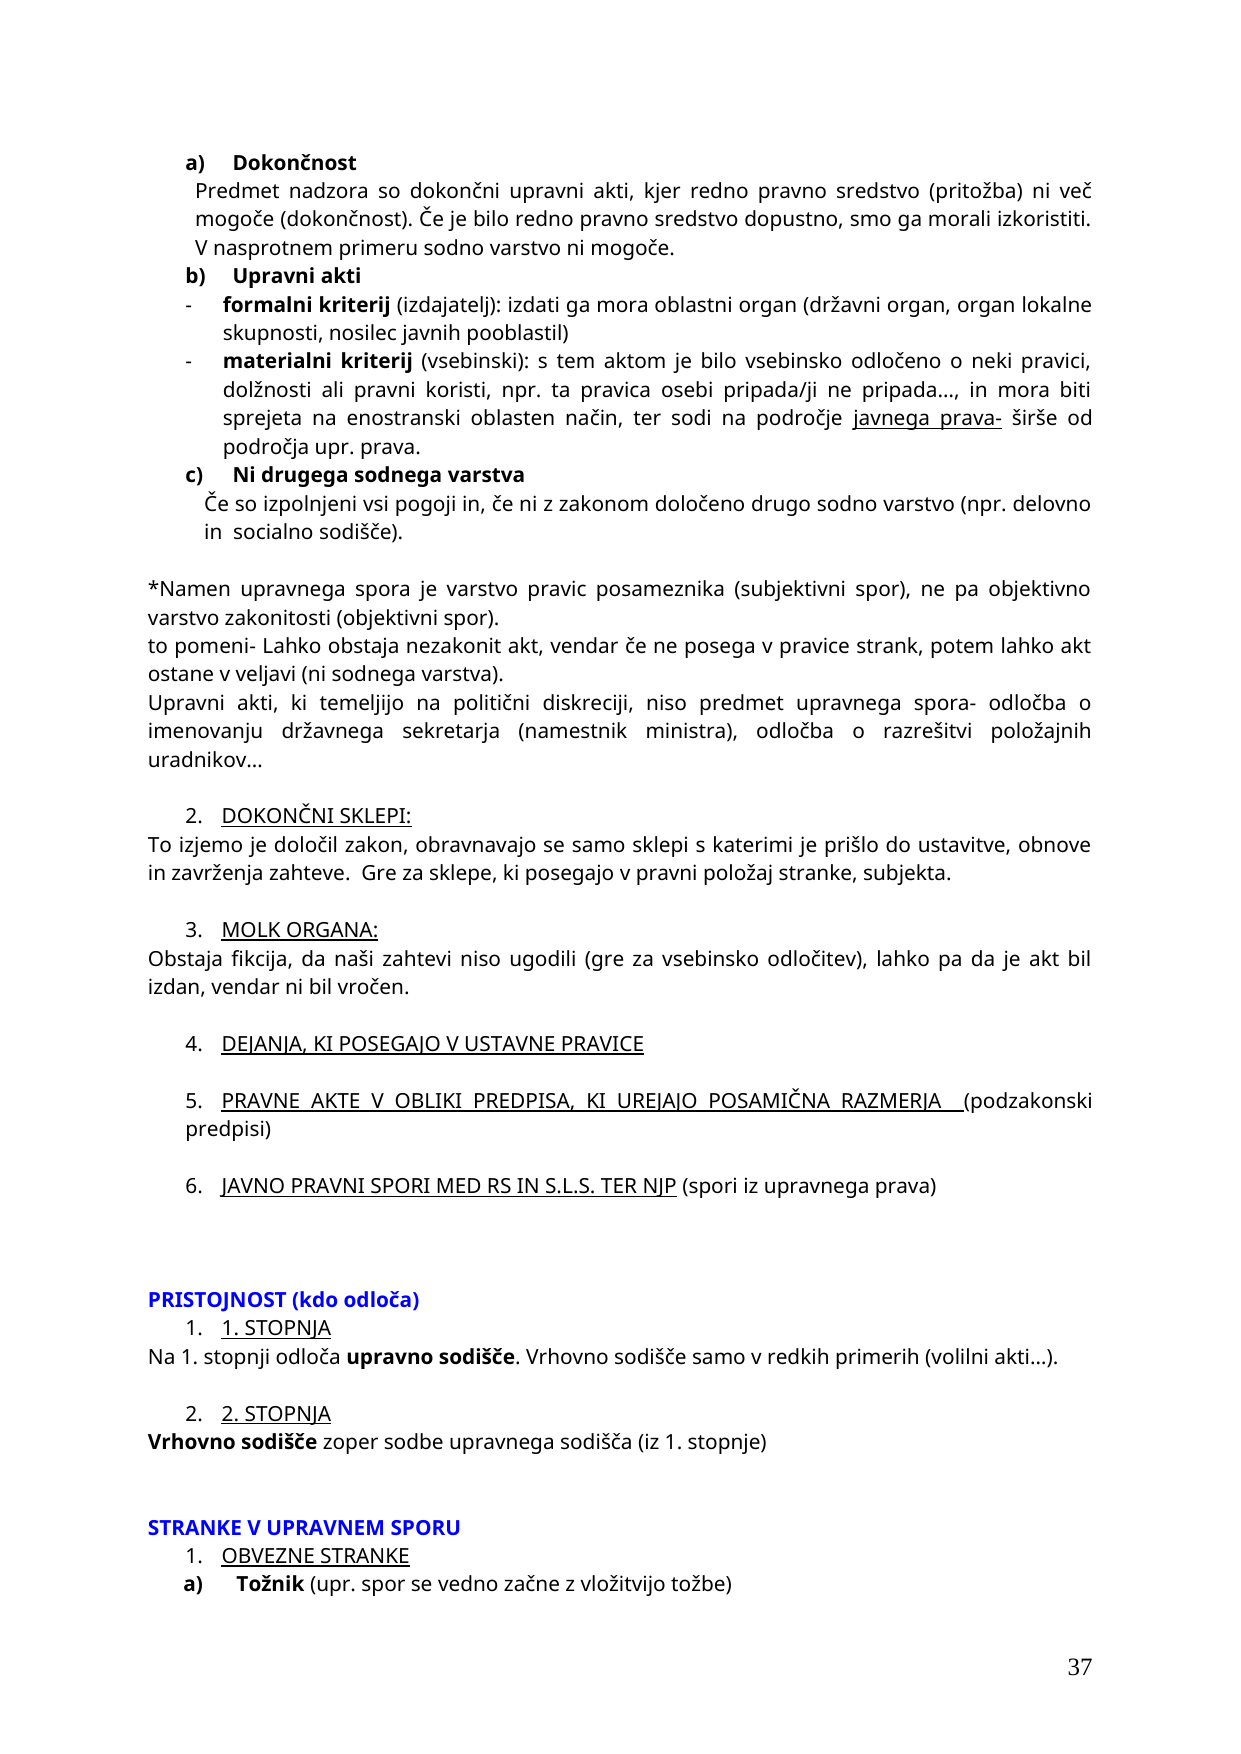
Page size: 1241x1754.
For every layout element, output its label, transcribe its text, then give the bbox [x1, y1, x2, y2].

list Ni drugega sodnega varstva [185, 460, 1093, 489]
text Predmet nadzora so dokončni upravni akti, kjer redno pravno sredstvo (pritožba) ni več mogoče (dokončnost). Če je bilo redno pravno sredstvo dopustno, smo ga morali izkoristiti. V nasprotnem primeru sodno varstvo ni mogoče. [195, 176, 1093, 261]
list PRAVNE AKTE V OBLIKI PREDPISA, KI UREJAJO POSAMIČNA RAZMERJA (podzakonski predpisi) [185, 1086, 1093, 1143]
text To izjemo je določil zakon, obravnavajo se samo sklepi s katerimi je prišlo do ustavitve, obnove in zavrženja zahteve. Gre za sklepe, ki posegajo v pravni položaj stranke, subjekta. [148, 830, 1093, 887]
list 1. STOPNJA [185, 1313, 1093, 1342]
text to pomeni- Lahko obstaja nezakonit akt, vendar če ne posega v pravice strank, potem lahko akt ostane v veljavi (ni sodnega varstva). [148, 631, 1093, 688]
list Dokončnost [185, 148, 1093, 176]
list formalni kriterij (izdajatelj): izdati ga mora oblastni organ (državni organ, organ lokalne skupnosti, nosilec javnih pooblastil) [185, 290, 1093, 347]
list Upravni akti [185, 261, 1093, 290]
text STRANKE V UPRAVNEM SPORU [148, 1513, 1093, 1541]
list DOKONČNI SKLEPI: [185, 802, 1093, 830]
list MOLK ORGANA: [185, 915, 1093, 944]
list Tožnik (upr. spor se vedno začne z vložitvijo tožbe) [183, 1569, 1093, 1598]
text Upravni akti, ki temeljijo na politični diskreciji, niso predmet upravnega spora- odločba o imenovanju državnega sekretarja (namestnik ministra), odločba o razrešitvi položajnih uradnikov… [148, 688, 1093, 773]
text PRISTOJNOST (kdo odloča) [148, 1285, 1093, 1313]
text Če so izpolnjeni vsi pogoji in, če ni z zakonom določeno drugo sodno varstvo (npr. delovno in socialno sodišče). [204, 489, 1093, 546]
text *Namen upravnega spora je varstvo pravic posameznika (subjektivni spor), ne pa objektivno varstvo zakonitosti (objektivni spor). [148, 574, 1093, 631]
text Na 1. stopnji odloča upravno sodišče. Vrhovno sodišče samo v redkih primerih (volilni akti…). [148, 1342, 1093, 1370]
list OBVEZNE STRANKE [185, 1541, 1093, 1569]
text Vrhovno sodišče zoper sodbe upravnega sodišča (iz 1. stopnje) [148, 1427, 1093, 1456]
list materialni kriterij (vsebinski): s tem aktom je bilo vsebinsko odločeno o neki pravici, dolžnosti ali pravni koristi, npr. ta pravica osebi pripada/ji ne pripada…, in mora biti sprejeta na enostranski oblasten način, ter sodi na področje javnega prava- širše od področja upr. prava. [185, 347, 1093, 460]
text Obstaja fikcija, da naši zahtevi niso ugodili (gre za vsebinsko odločitev), lahko pa da je akt bil izdan, vendar ni bil vročen. [148, 944, 1093, 1001]
list 2. STOPNJA [185, 1399, 1093, 1427]
list JAVNO PRAVNI SPORI MED RS IN S.L.S. TER NJP (spori iz upravnega prava) [185, 1171, 1093, 1200]
list DEJANJA, KI POSEGAJO V USTAVNE PRAVICE [185, 1029, 1093, 1058]
